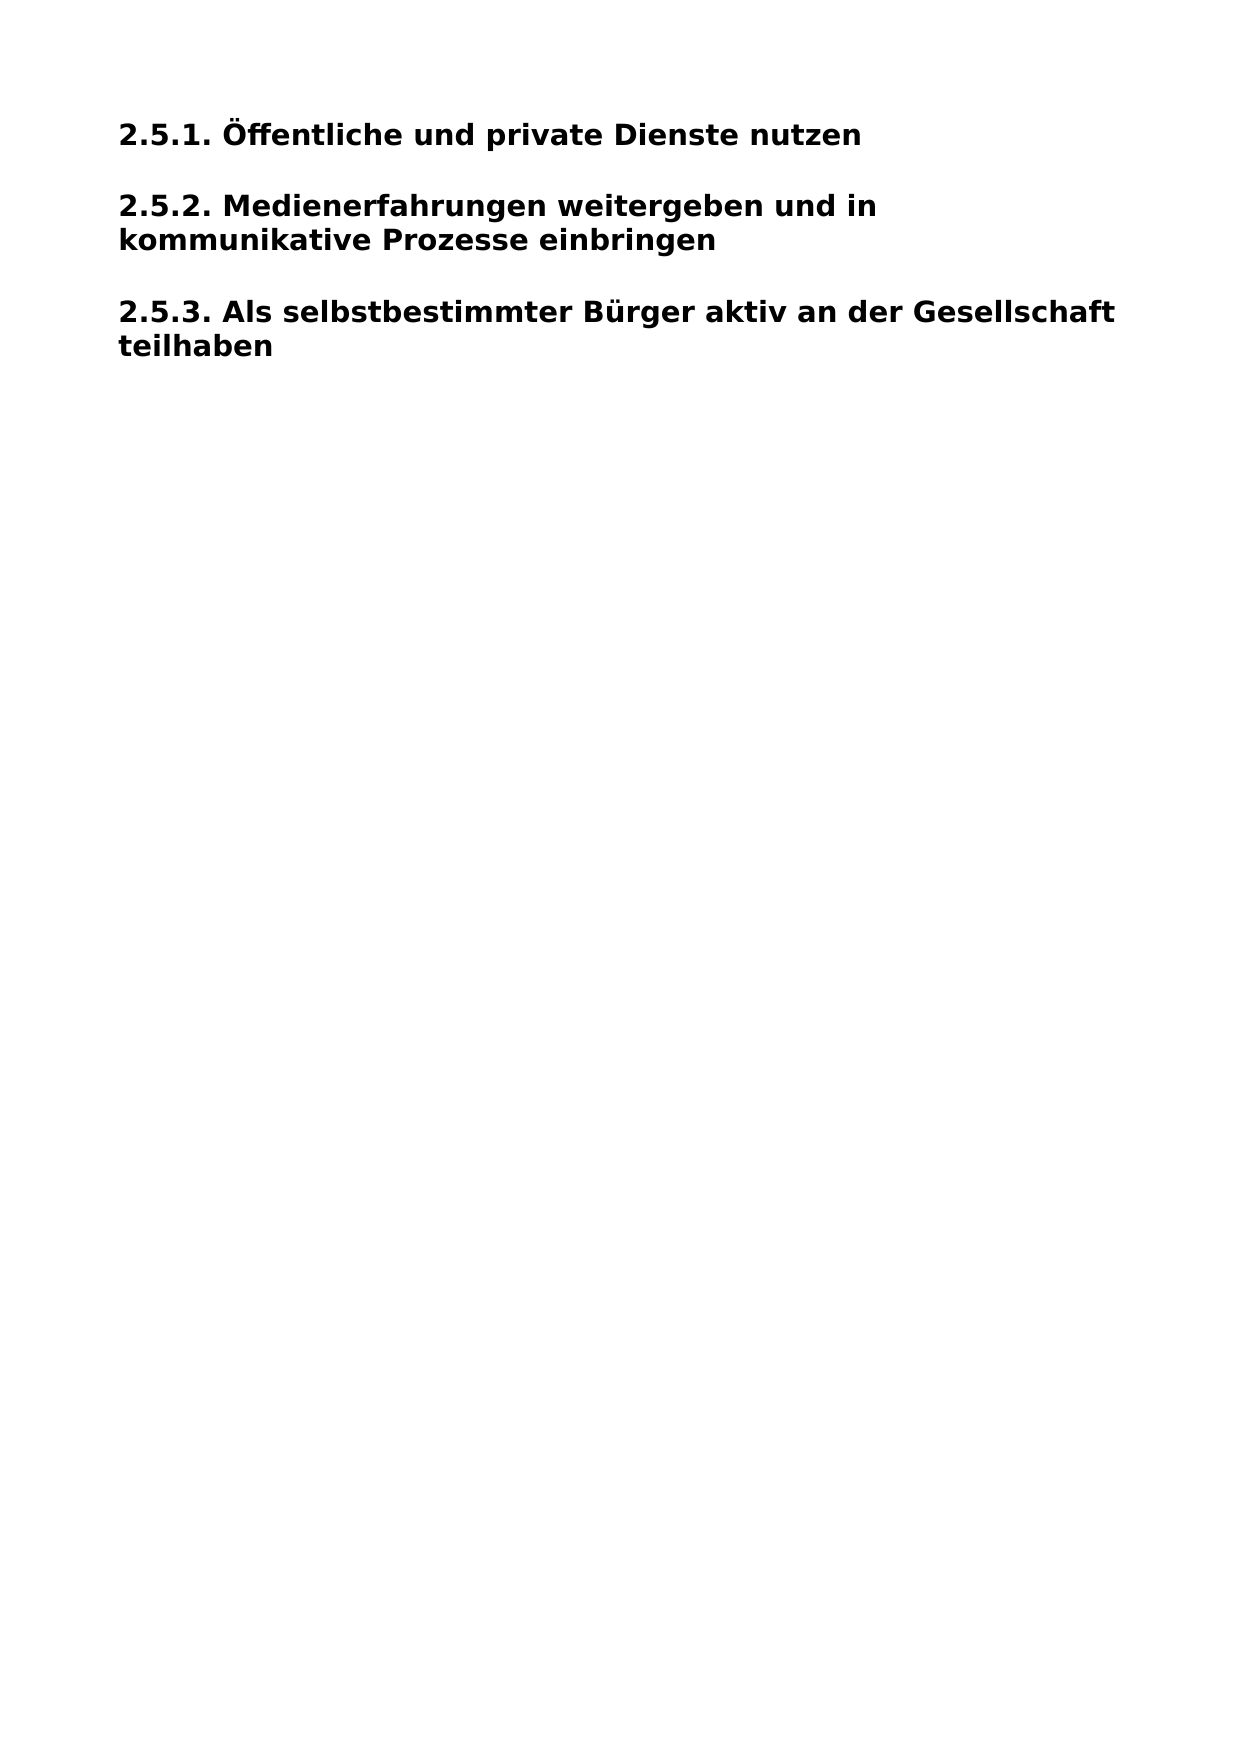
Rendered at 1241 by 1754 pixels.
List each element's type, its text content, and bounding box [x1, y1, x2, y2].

subtitle 2.5.3. Als selbstbestimmter Bürger aktiv an der Gesellschaft teilhaben [118, 295, 1122, 363]
subtitle 2.5.2. Medienerfahrungen weitergeben und in kommunikative Prozesse einbringen [118, 189, 1122, 257]
subtitle 2.5.1. Öffentliche und private Dienste nutzen [118, 118, 1122, 152]
